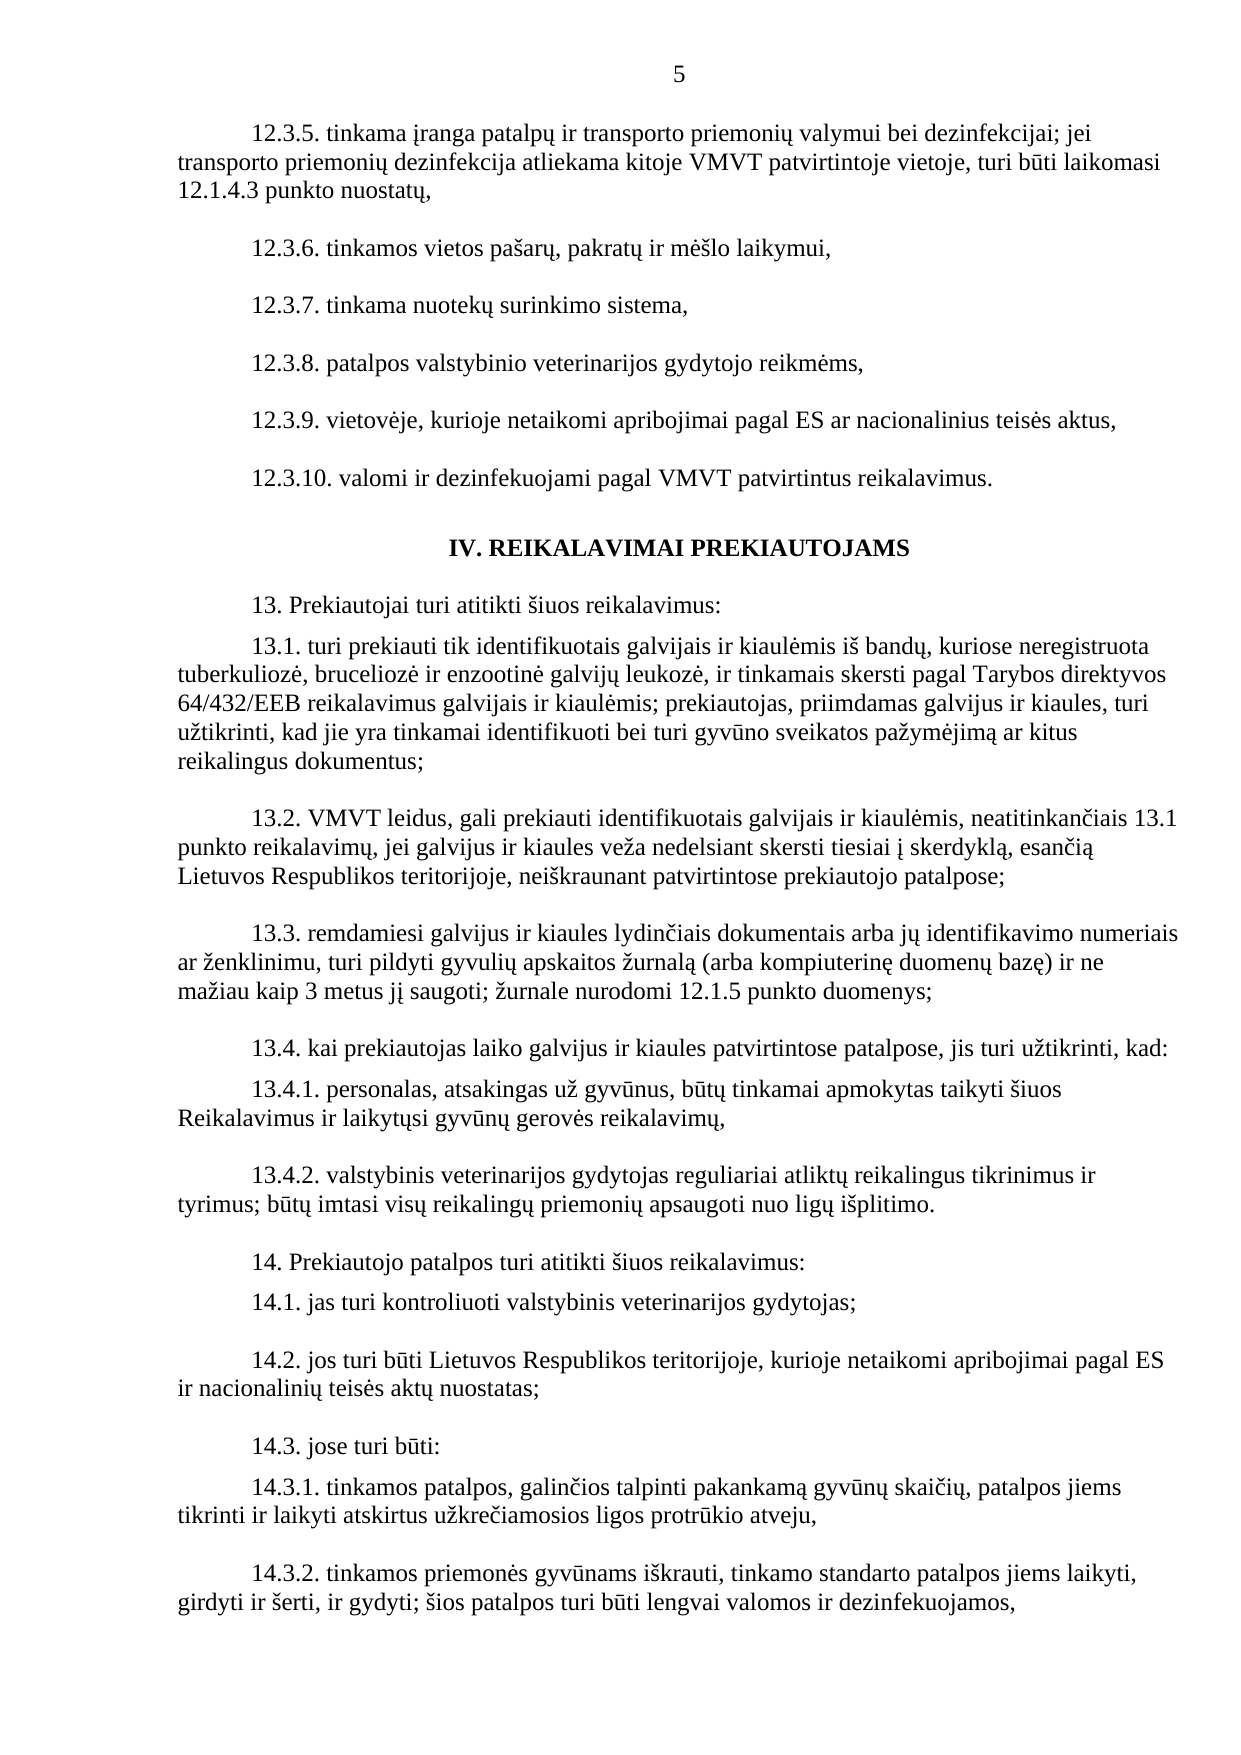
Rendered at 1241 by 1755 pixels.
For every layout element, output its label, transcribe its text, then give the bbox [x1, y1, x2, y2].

text 14.3.1. tinkamos patalpos, galinčios talpinti pakankamą gyvūnų skaičių, patalpos jiems tikrinti ir laikyti atskirtus užkrečiamosios ligos protrūkio atveju, [177, 1472, 1181, 1529]
text 12.3.6. tinkamos vietos pašarų, pakratų ir mėšlo laikymui, [177, 233, 1181, 262]
text 14.1. jas turi kontroliuoti valstybinis veterinarijos gydytojas; [177, 1287, 1181, 1316]
text 12.3.10. valomi ir dezinfekuojami pagal VMVT patvirtintus reikalavimus. [177, 463, 1181, 492]
text 12.3.7. tinkama nuotekų surinkimo sistema, [177, 291, 1181, 319]
text 13.4.2. valstybinis veterinarijos gydytojas reguliariai atliktų reikalingus tikrinimus ir tyrimus; būtų imtasi visų reikalingų priemonių apsaugoti nuo ligų išplitimo. [177, 1160, 1181, 1218]
text 14.3.2. tinkamos priemonės gyvūnams iškrauti, tinkamo standarto patalpos jiems laikyti, girdyti ir šerti, ir gydyti; šios patalpos turi būti lengvai valomos ir dezinfekuojamos, [177, 1558, 1181, 1616]
text 13. Prekiautojai turi atitikti šiuos reikalavimus: [177, 590, 1181, 619]
text 14. Prekiautojo patalpos turi atitikti šiuos reikalavimus: [177, 1247, 1181, 1275]
text 14.2. jos turi būti Lietuvos Respublikos teritorijoje, kurioje netaikomi apribojimai pagal ES ir nacionalinių teisės aktų nuostatas; [177, 1345, 1181, 1402]
text 13.2. VMVT leidus, gali prekiauti identifikuotais galvijais ir kiaulėmis, neatitinkančiais 13.1 punkto reikalavimų, jei galvijus ir kiaules veža nedelsiant skersti tiesiai į skerdyklą, esančią Lietuvos Respublikos teritorijoje, neiškraunant patvirtintose prekiautojo patalpose; [177, 803, 1181, 889]
text 12.3.9. vietovėje, kurioje netaikomi apribojimai pagal ES ar nacionalinius teisės aktus, [177, 406, 1181, 434]
text 13.3. remdamiesi galvijus ir kiaules lydinčiais dokumentais arba jų identifikavimo numeriais ar ženklinimu, turi pildyti gyvulių apskaitos žurnalą (arba kompiuterinę duomenų bazę) ir ne mažiau kaip 3 metus jį saugoti; žurnale nurodomi 12.1.5 punkto duomenys; [177, 918, 1181, 1004]
text 14.3. jose turi būti: [177, 1431, 1181, 1460]
text 13.4.1. personalas, atsakingas už gyvūnus, būtų tinkamai apmokytas taikyti šiuos Reikalavimus ir laikytųsi gyvūnų gerovės reikalavimų, [177, 1074, 1181, 1132]
text 12.3.5. tinkama įranga patalpų ir transporto priemonių valymui bei dezinfekcijai; jei transporto priemonių dezinfekcija atliekama kitoje VMVT patvirtintoje vietoje, turi būti laikomasi 12.1.4.3 punkto nuostatų, [177, 118, 1181, 204]
text 13.1. turi prekiauti tik identifikuotais galvijais ir kiaulėmis iš bandų, kuriose neregistruota tuberkuliozė, bruceliozė ir enzootinė galvijų leukozė, ir tinkamais skersti pagal Tarybos direktyvos 64/432/EEB reikalavimus galvijais ir kiaulėmis; prekiautojas, priimdamas galvijus ir kiaules, turi užtikrinti, kad jie yra tinkamai identifikuoti bei turi gyvūno sveikatos pažymėjimą ar kitus reikalingus dokumentus; [177, 631, 1181, 774]
text IV. REIKALAVIMAI PREKIAUTOJAMS [177, 533, 1181, 561]
text 12.3.8. patalpos valstybinio veterinarijos gydytojo reikmėms, [177, 348, 1181, 377]
text 13.4. kai prekiautojas laiko galvijus ir kiaules patvirtintose patalpose, jis turi užtikrinti, kad: [177, 1033, 1181, 1062]
